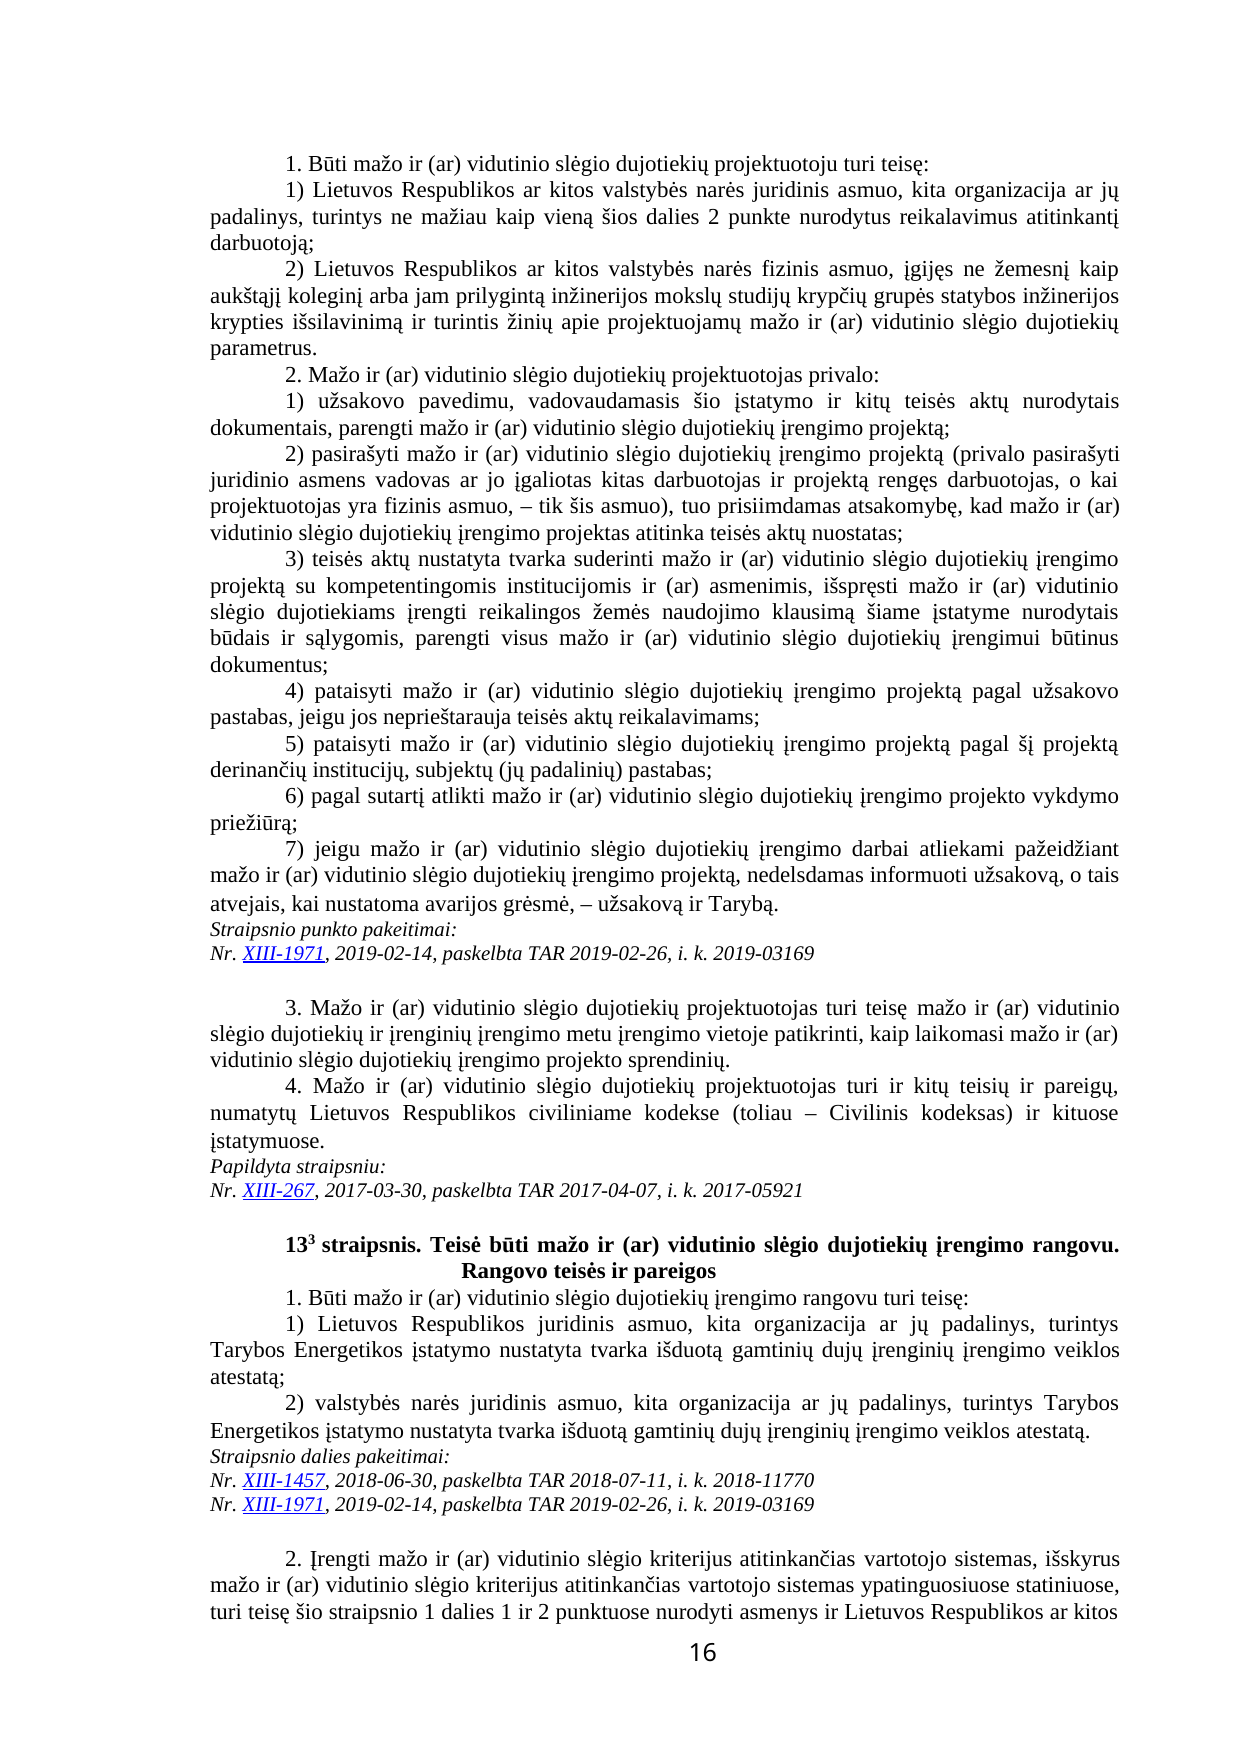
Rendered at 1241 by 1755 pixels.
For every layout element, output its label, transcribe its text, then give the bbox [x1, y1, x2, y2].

text 7) jeigu mažo ir (ar) vidutinio slėgio dujotiekių įrengimo darbai atliekami pažeidžiant mažo ir (ar) vidutinio slėgio dujotiekių įrengimo projektą, nedelsdamas informuoti užsakovą, o tais atvejais, kai nustatoma avarijos grėsmė, – užsakovą ir Tarybą. [210, 835, 1120, 917]
text 1) Lietuvos Respublikos juridinis asmuo, kita organizacija ar jų padalinys, turintys Tarybos Energetikos įstatymo nustatyta tvarka išduotą gamtinių dujų įrenginių įrengimo veiklos atestatą; [210, 1310, 1120, 1389]
text 3) teisės aktų nustatyta tvarka suderinti mažo ir (ar) vidutinio slėgio dujotiekių įrengimo projektą su kompetentingomis institucijomis ir (ar) asmenimis, išspręsti mažo ir (ar) vidutinio slėgio dujotiekiams įrengti reikalingos žemės naudojimo klausimą šiame įstatyme nurodytais būdais ir sąlygomis, parengti visus mažo ir (ar) vidutinio slėgio dujotiekių įrengimui būtinus dokumentus; [210, 545, 1120, 677]
text Straipsnio punkto pakeitimai: [210, 917, 1120, 941]
text 6) pagal sutartį atlikti mažo ir (ar) vidutinio slėgio dujotiekių įrengimo projekto vykdymo priežiūrą; [210, 782, 1120, 835]
text 5) pataisyti mažo ir (ar) vidutinio slėgio dujotiekių įrengimo projektą pagal šį projektą derinančių institucijų, subjektų (jų padalinių) pastabas; [210, 730, 1120, 782]
text Nr. XIII-1457, 2018-06-30, paskelbta TAR 2018-07-11, i. k. 2018-11770 [210, 1468, 1120, 1492]
text Nr. XIII-267, 2017-03-30, paskelbta TAR 2017-04-07, i. k. 2017-05921 [210, 1178, 1120, 1202]
text 2. Mažo ir (ar) vidutinio slėgio dujotiekių projektuotojas privalo: [210, 361, 1120, 387]
text 1) Lietuvos Respublikos ar kitos valstybės narės juridinis asmuo, kita organizacija ar jų padalinys, turintys ne mažiau kaip vieną šios dalies 2 punkte nurodytus reikalavimus atitinkantį darbuotoją; [210, 176, 1120, 255]
text 1. Būti mažo ir (ar) vidutinio slėgio dujotiekių įrengimo rangovu turi teisę: [210, 1284, 1120, 1310]
text 133 straipsnis. Teisė būti mažo ir (ar) vidutinio slėgio dujotiekių įrengimo rangovu. Rangovo teisės ir pareigos [285, 1231, 1120, 1284]
text Papildyta straipsniu: [210, 1154, 1120, 1178]
text 4. Mažo ir (ar) vidutinio slėgio dujotiekių projektuotojas turi ir kitų teisių ir pareigų, numatytų Lietuvos Respublikos civiliniame kodekse (toliau – Civilinis kodeksas) ir kituose įstatymuose. [210, 1073, 1120, 1154]
text 2) pasirašyti mažo ir (ar) vidutinio slėgio dujotiekių įrengimo projektą (privalo pasirašyti juridinio asmens vadovas ar jo įgaliotas kitas darbuotojas ir projektą rengęs darbuotojas, o kai projektuotojas yra fizinis asmuo, – tik šis asmuo), tuo prisiimdamas atsakomybę, kad mažo ir (ar) vidutinio slėgio dujotiekių įrengimo projektas atitinka teisės aktų nuostatas; [210, 440, 1120, 545]
text Straipsnio dalies pakeitimai: [210, 1444, 1120, 1468]
text Nr. XIII-1971, 2019-02-14, paskelbta TAR 2019-02-26, i. k. 2019-03169 [210, 1492, 1120, 1516]
text 4) pataisyti mažo ir (ar) vidutinio slėgio dujotiekių įrengimo projektą pagal užsakovo pastabas, jeigu jos neprieštarauja teisės aktų reikalavimams; [210, 677, 1120, 730]
text Nr. XIII-1971, 2019-02-14, paskelbta TAR 2019-02-26, i. k. 2019-03169 [210, 941, 1120, 965]
text 1. Būti mažo ir (ar) vidutinio slėgio dujotiekių projektuotoju turi teisę: [210, 150, 1120, 176]
text 2) Lietuvos Respublikos ar kitos valstybės narės fizinis asmuo, įgijęs ne žemesnį kaip aukštąjį koleginį arba jam prilygintą inžinerijos mokslų studijų krypčių grupės statybos inžinerijos krypties išsilavinimą ir turintis žinių apie projektuojamų mažo ir (ar) vidutinio slėgio dujotiekių parametrus. [210, 255, 1120, 361]
text 2) valstybės narės juridinis asmuo, kita organizacija ar jų padalinys, turintys Tarybos Energetikos įstatymo nustatyta tvarka išduotą gamtinių dujų įrenginių įrengimo veiklos atestatą. [210, 1389, 1120, 1444]
text 1) užsakovo pavedimu, vadovaudamasis šio įstatymo ir kitų teisės aktų nurodytais dokumentais, parengti mažo ir (ar) vidutinio slėgio dujotiekių įrengimo projektą; [210, 387, 1120, 440]
text 3. Mažo ir (ar) vidutinio slėgio dujotiekių projektuotojas turi teisę mažo ir (ar) vidutinio slėgio dujotiekių ir įrenginių įrengimo metu įrengimo vietoje patikrinti, kaip laikomasi mažo ir (ar) vidutinio slėgio dujotiekių įrengimo projekto sprendinių. [210, 993, 1120, 1073]
text 2. Įrengti mažo ir (ar) vidutinio slėgio kriterijus atitinkančias vartotojo sistemas, išskyrus mažo ir (ar) vidutinio slėgio kriterijus atitinkančias vartotojo sistemas ypatinguosiuose statiniuose, turi teisę šio straipsnio 1 dalies 1 ir 2 punktuose nurodyti asmenys ir Lietuvos Respublikos ar kitos [210, 1545, 1120, 1624]
